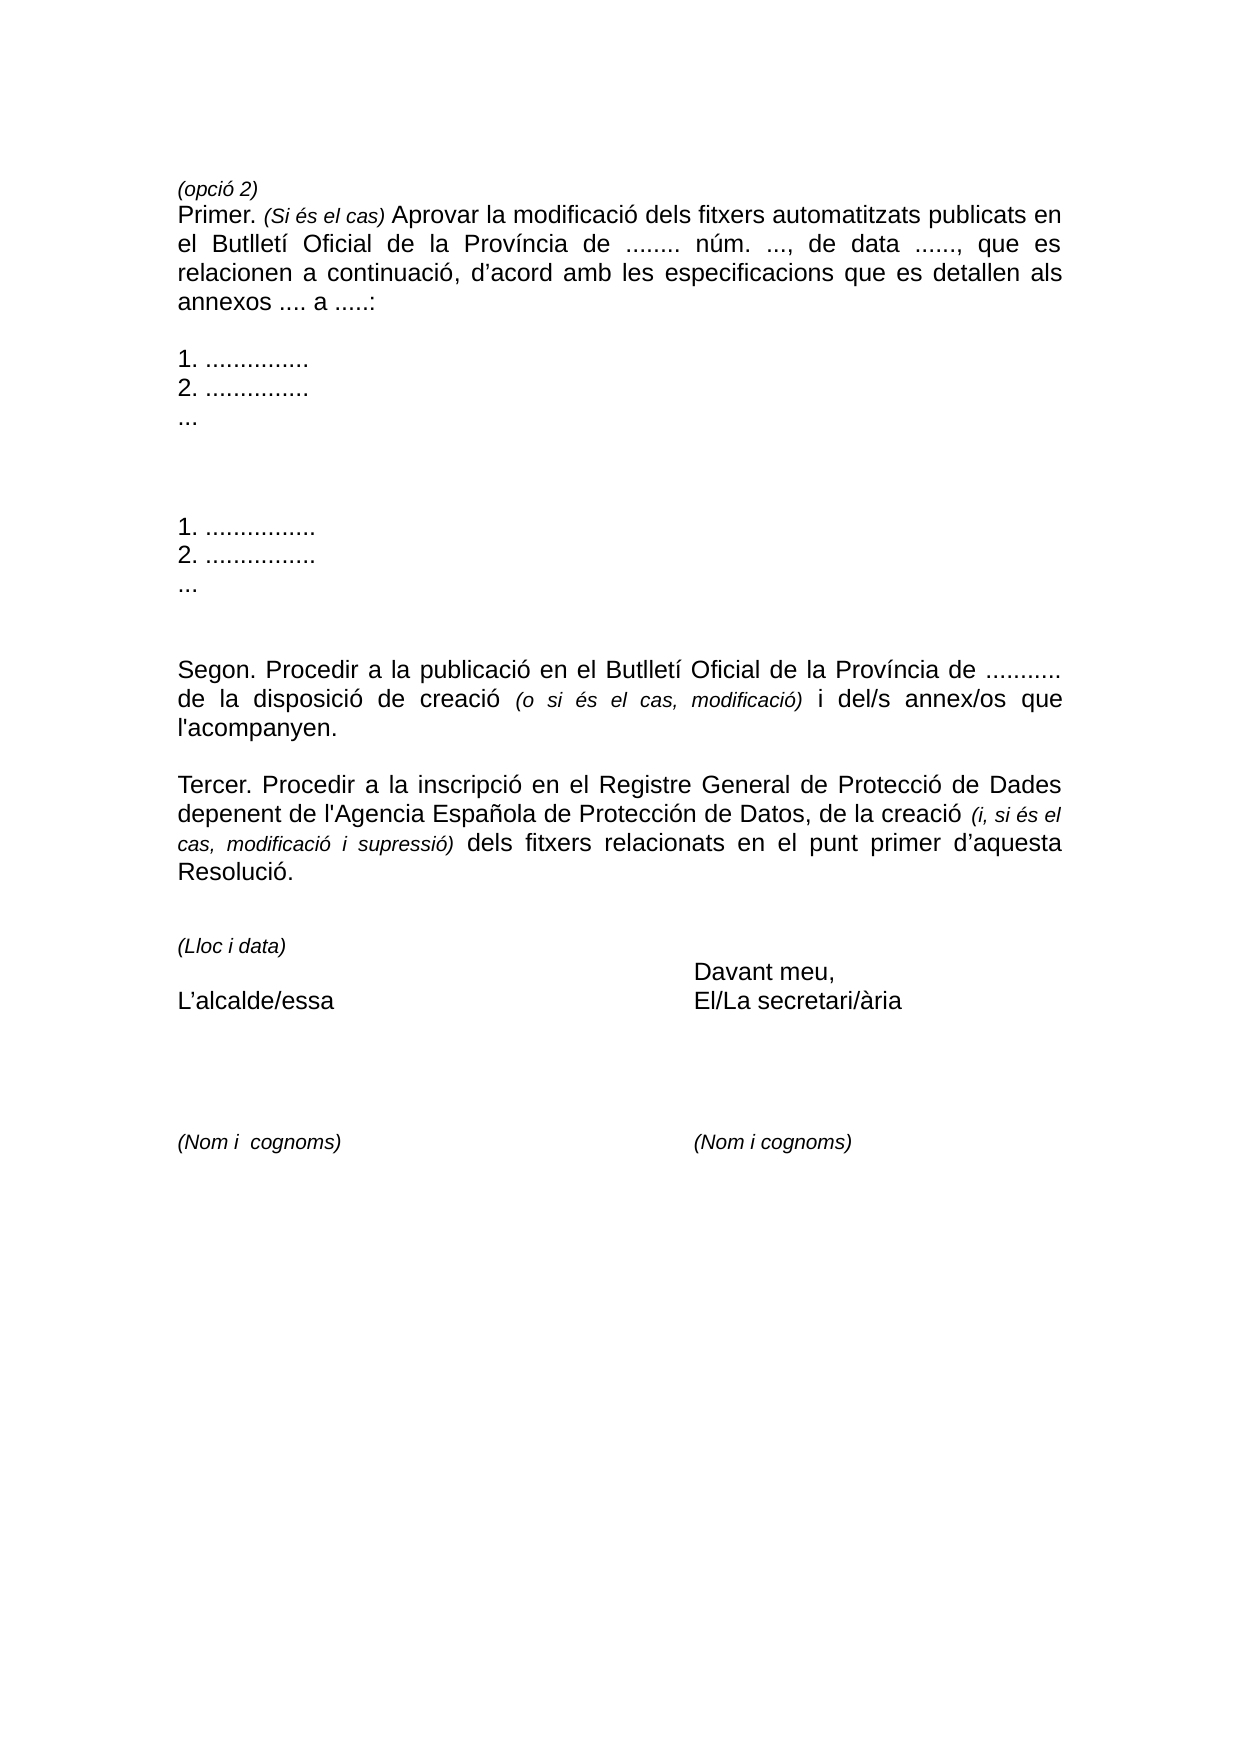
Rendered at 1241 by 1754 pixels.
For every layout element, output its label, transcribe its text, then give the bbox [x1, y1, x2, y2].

text (Nom i cognoms) (Nom i cognoms) [177, 1130, 1063, 1154]
text (opció 2) [177, 176, 1063, 200]
text ... [177, 402, 1063, 430]
text Davant meu, [177, 957, 1063, 986]
text (Lloc i data) [177, 933, 1063, 957]
text Segon. Procedir a la publicació en el Butlletí Oficial de la Província de ........... de la disposició de creació (o si és el cas, modificació) i del/s annex/os que l'acompanyen. [177, 656, 1063, 742]
subtitle L’alcalde/essa El/La secretari/ària [177, 986, 1063, 1015]
text Primer. (Si és el cas) Aprovar la modificació dels fitxers automatitzats publicats en el Butlletí Oficial de la Província de ........ núm. ..., de data ......, que es relacionen a continuació, d’acord amb les especificacions que es detallen als annexos .... a .....: [177, 200, 1063, 315]
text 2. ............... [177, 373, 1063, 402]
text ... [177, 569, 1063, 598]
text Tercer. Procedir a la inscripció en el Registre General de Protecció de Dades depenent de l'Agencia Española de Protección de Datos, de la creació (i, si és el cas, modificació i supressió) dels fitxers relacionats en el punt primer d’aquesta Resolució. [177, 771, 1063, 886]
text 1. ................ [177, 512, 1063, 541]
text 2. ................ [177, 541, 1063, 569]
text 1. ............... [177, 344, 1063, 373]
